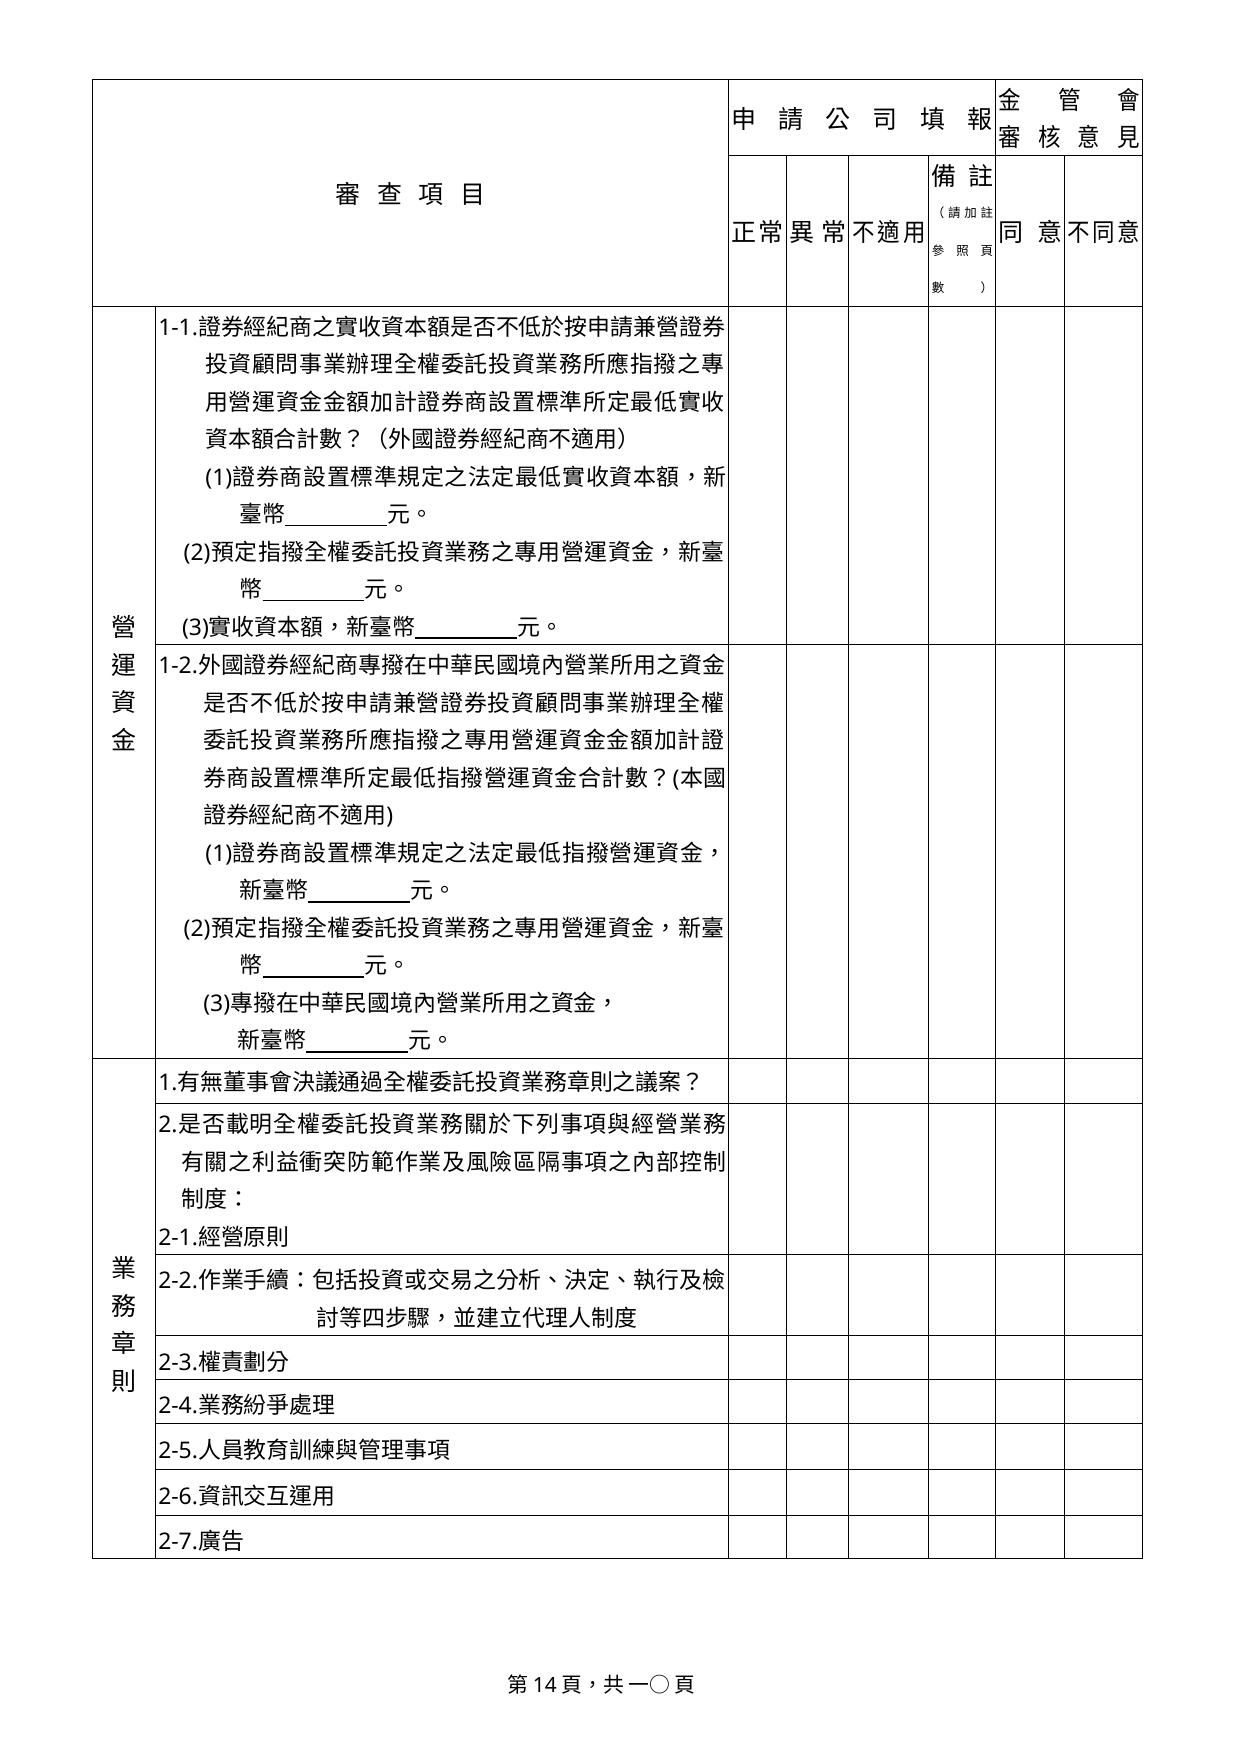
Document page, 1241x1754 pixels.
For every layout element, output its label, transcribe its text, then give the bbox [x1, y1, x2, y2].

table_cell [929, 1255, 995, 1335]
table_cell [729, 1255, 786, 1335]
table_header 審 查 項 目 [93, 80, 728, 306]
table_cell 2.是否載明全權委託投資業務關於下列事項與經營業務有關之利益衝突防範作業及風險區隔事項之內部控制制度： 2-1.經營原則 [156, 1104, 728, 1254]
table_cell [929, 1336, 995, 1379]
table_cell [849, 1380, 928, 1422]
table_cell 異常 [787, 156, 848, 306]
table_cell [787, 1380, 848, 1422]
table_cell [929, 1424, 995, 1468]
table_cell 備註 （請加註參照頁數） [929, 156, 995, 306]
table_cell [1065, 1104, 1142, 1254]
table_cell [1065, 645, 1142, 1058]
table_cell [996, 1516, 1064, 1558]
table_cell [996, 1059, 1064, 1103]
table_cell [1065, 1255, 1142, 1335]
table_cell [849, 645, 928, 1058]
table_cell [1065, 307, 1142, 644]
table_cell 業 務 章 則 [93, 1059, 155, 1558]
table_cell [1065, 1424, 1142, 1468]
table_cell [787, 1104, 848, 1254]
table_cell [849, 1255, 928, 1335]
table_cell [787, 307, 848, 644]
table_cell [787, 1059, 848, 1103]
table_cell [1065, 1380, 1142, 1422]
table_cell [849, 1059, 928, 1103]
table_cell [929, 1516, 995, 1558]
table_cell [729, 1059, 786, 1103]
table_cell [849, 1336, 928, 1379]
table_cell [996, 645, 1064, 1058]
table_cell 1-2.外國證券經紀商專撥在中華民國境內營業所用之資金是否不低於按申請兼營證券投資顧問事業辦理全權委託投資業務所應指撥之專用營運資金金額加計證券商設置標準所定最低指撥營運資金合計數？(本國證券經紀商不適用) (1)證券商設置標準規定之法定最低指撥營運資金，新臺幣 元。 (2)預定指撥全權委託投資業務之專用營運資金，新臺幣 元。 (3)專撥在中華民國境內營業所用之資金， 新臺幣 元。 [156, 645, 728, 1058]
table_cell 2-4.業務紛爭處理 [156, 1380, 728, 1422]
table_cell [787, 1516, 848, 1558]
table_cell [996, 1470, 1064, 1514]
table_cell [729, 1104, 786, 1254]
table_cell [1065, 1516, 1142, 1558]
table_cell 同意 [996, 156, 1064, 306]
table_cell [787, 1255, 848, 1335]
table_cell 營 運 資 金 [93, 307, 155, 1058]
table_cell [929, 1470, 995, 1514]
table_cell [729, 1470, 786, 1514]
table_cell 1.有無董事會決議通過全權委託投資業務章則之議案？ [156, 1059, 728, 1103]
table_cell [929, 1380, 995, 1422]
table_cell [929, 1104, 995, 1254]
table_cell 不同意 [1065, 156, 1142, 306]
table_cell 2-3.權責劃分 [156, 1336, 728, 1379]
table_cell [787, 645, 848, 1058]
table_cell [929, 307, 995, 644]
table_cell [996, 1424, 1064, 1468]
table_cell [1065, 1336, 1142, 1379]
table_header 金管會 審核意見 [996, 80, 1142, 155]
table_cell [1065, 1470, 1142, 1514]
table_cell 不適用 [849, 156, 928, 306]
table_header 申 請 公 司 填 報 [729, 80, 995, 155]
table_cell [729, 1336, 786, 1379]
table_cell [996, 1336, 1064, 1379]
table_cell 2-5.人員教育訓練與管理事項 [156, 1424, 728, 1468]
table_cell [996, 307, 1064, 644]
table_cell 2-7.廣告 [156, 1516, 728, 1558]
table_cell [849, 1104, 928, 1254]
table_cell [729, 1424, 786, 1468]
table_cell [729, 307, 786, 644]
table_cell [996, 1380, 1064, 1422]
table_cell [849, 1424, 928, 1468]
table_cell 2-6.資訊交互運用 [156, 1470, 728, 1514]
table_cell [729, 645, 786, 1058]
table_cell 正常 [729, 156, 786, 306]
table_cell 1-1.證券經紀商之實收資本額是否不低於按申請兼營證券投資顧問事業辦理全權委託投資業務所應指撥之專用營運資金金額加計證券商設置標準所定最低實收資本額合計數？（外國證券經紀商不適用） (1)證券商設置標準規定之法定最低實收資本額，新臺幣 元。 (2)預定指撥全權委託投資業務之專用營運資金，新臺幣 元。 (3)實收資本額，新臺幣 元。 [156, 307, 728, 644]
table_cell 2-2.作業手續：包括投資或交易之分析、決定、執行及檢討等四步驟，並建立代理人制度 [156, 1255, 728, 1335]
table_cell [787, 1470, 848, 1514]
table_cell [1065, 1059, 1142, 1103]
table_cell [849, 1470, 928, 1514]
table_cell [929, 645, 995, 1058]
table_cell [787, 1424, 848, 1468]
table_cell [849, 1516, 928, 1558]
table_cell [996, 1104, 1064, 1254]
table_cell [729, 1380, 786, 1422]
table_cell [996, 1255, 1064, 1335]
table_cell [929, 1059, 995, 1103]
table_cell [787, 1336, 848, 1379]
table_cell [729, 1516, 786, 1558]
table_cell [849, 307, 928, 644]
